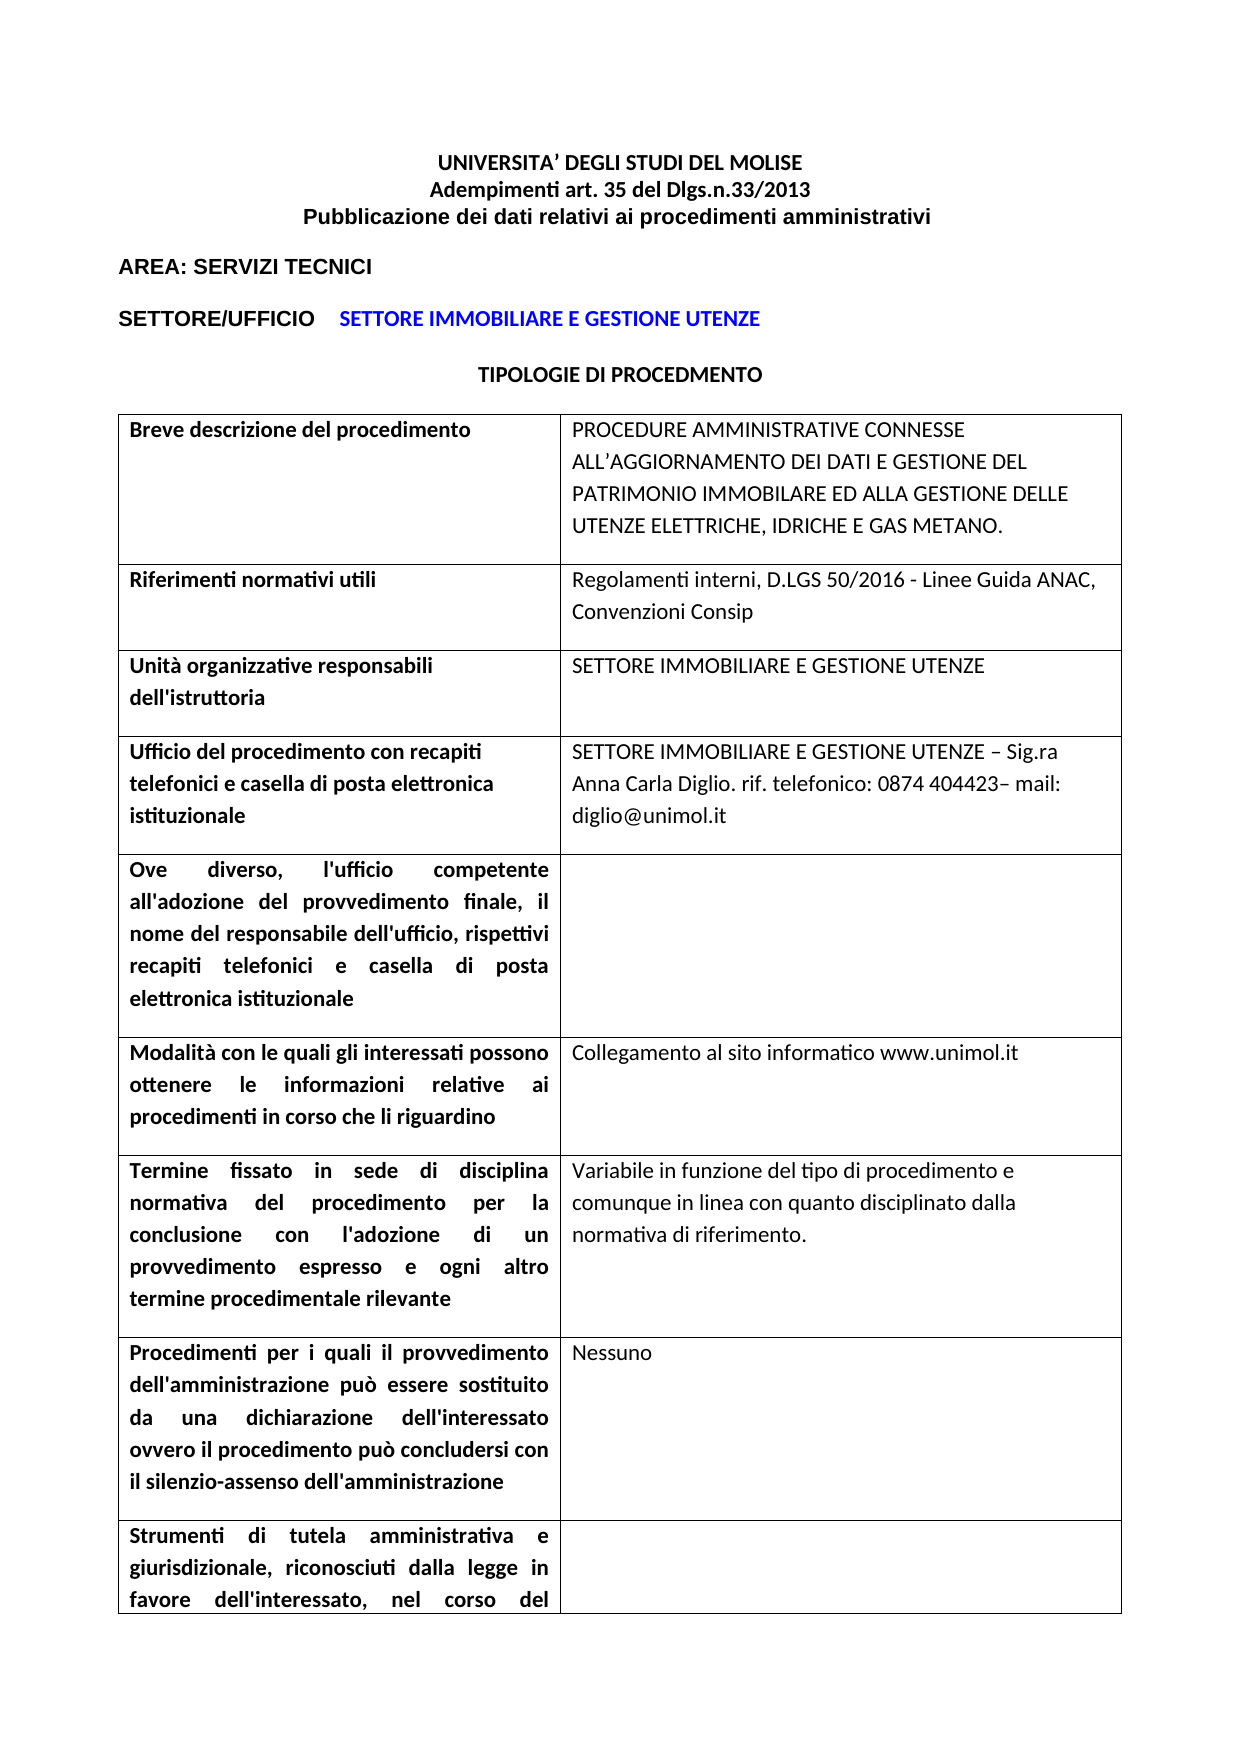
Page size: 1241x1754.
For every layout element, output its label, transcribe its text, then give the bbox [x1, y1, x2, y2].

text TIPOLOGIE DI PROCEDMENTO [118, 361, 1122, 388]
table_cell [561, 1521, 1121, 1613]
table_cell Variabile in funzione del tipo di procedimento e comunque in linea con quanto disciplinato dalla normativa di riferimento. [561, 1156, 1121, 1337]
text SETTORE/UFFICIO SETTORE IMMOBILIARE E GESTIONE UTENZE [118, 304, 1122, 332]
text UNIVERSITA’ DEGLI STUDI DEL MOLISE [118, 148, 1122, 176]
table_cell Strumenti di tutela amministrativa e giurisdizionale, riconosciuti dalla legge in favore dell'interessato, nel corso del [119, 1521, 560, 1613]
table_cell Ufficio del procedimento con recapiti telefonici e casella di posta elettronica istituzionale [119, 737, 560, 854]
table_cell Nessuno [561, 1338, 1121, 1520]
text Pubblicazione dei dati relativi ai procedimenti amministrativi [118, 204, 1122, 229]
table_header Breve descrizione del procedimento [119, 415, 560, 564]
table_cell Modalità con le quali gli interessati possono ottenere le informazioni relative ai procedimenti in corso che li riguardino [119, 1038, 560, 1155]
table_cell Procedimenti per i quali il provvedimento dell'amministrazione può essere sostituito da una dichiarazione dell'interessato ovvero il procedimento può concludersi con il silenzio-assenso dell'amministrazione [119, 1338, 560, 1520]
table_cell Ove diverso, l'ufficio competente all'adozione del provvedimento finale, il nome del responsabile dell'ufficio, rispettivi recapiti telefonici e casella di posta elettronica istituzionale [119, 855, 560, 1037]
text AREA: SERVIZI TECNICI [118, 254, 1122, 279]
table_cell [561, 855, 1121, 1037]
table_cell SETTORE IMMOBILIARE E GESTIONE UTENZE – Sig.ra Anna Carla Diglio. rif. telefonico: 0874 404423– mail: diglio@unimol.it [561, 737, 1121, 854]
table_cell Collegamento al sito informatico www.unimol.it [561, 1038, 1121, 1155]
table_cell SETTORE IMMOBILIARE E GESTIONE UTENZE [561, 651, 1121, 736]
table_cell Termine fissato in sede di disciplina normativa del procedimento per la conclusione con l'adozione di un provvedimento espresso e ogni altro termine procedimentale rilevante [119, 1156, 560, 1337]
table_cell Regolamenti interni, D.LGS 50/2016 - Linee Guida ANAC, Convenzioni Consip [561, 565, 1121, 650]
table_cell Riferimenti normativi utili [119, 565, 560, 650]
table_cell Unità organizzative responsabili dell'istruttoria [119, 651, 560, 736]
text Adempimenti art. 35 del Dlgs.n.33/2013 [118, 176, 1122, 204]
table_header PROCEDURE AMMINISTRATIVE CONNESSE ALL’AGGIORNAMENTO DEI DATI E GESTIONE DEL PATRIMONIO IMMOBILARE ED ALLA GESTIONE DELLE UTENZE ELETTRICHE, IDRICHE E GAS METANO. [561, 415, 1121, 564]
